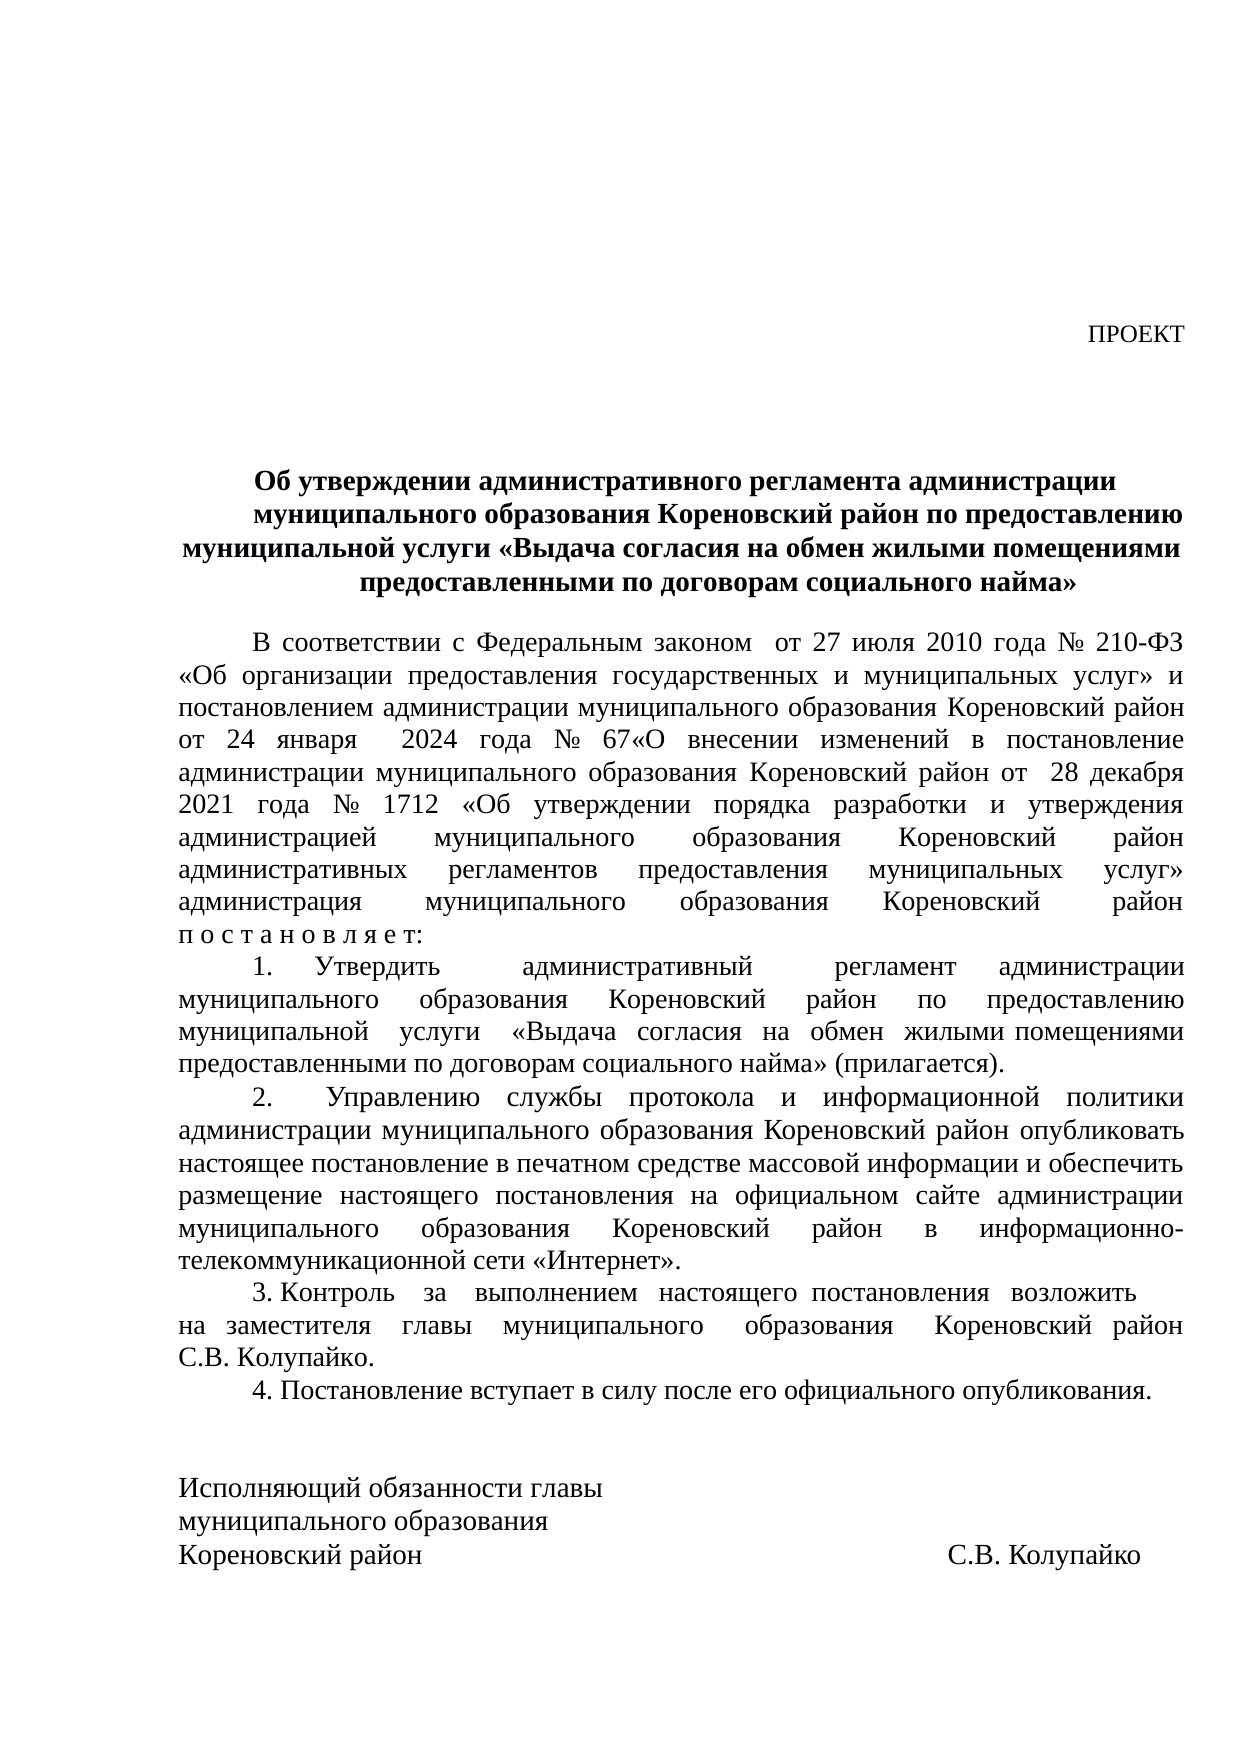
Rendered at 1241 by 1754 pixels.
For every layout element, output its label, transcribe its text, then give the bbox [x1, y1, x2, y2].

table_header ПРОЕКТ Об утверждении административного регламента администрации муниципального образования Кореновский район по предоставлению муниципальной услуги «Выдача согласия на обмен жилыми помещениями предоставленными по договорам социального найма» В соответствии с Федеральным законом от 27 июля 2010 года № 210-ФЗ «Об организации предоставления государственных и муниципальных услуг» и постановлением администрации муниципального образования Кореновский район от 24 января 2024 года № 67«О внесении изменений в постановление администрации муниципального образования Кореновский район от 28 декабря 2021 года № 1712 «Об утверждении порядка разработки и утверждения администрацией муниципального образования Кореновский район административных регламентов предоставления муниципальных услуг» администрация муниципального образования Кореновский район п о с т а н о в л я е т: 1. Утвердить административный регламент администрации муниципального образования Кореновский район по предоставлению муниципальной услуги «Выдача согласия на обмен жилыми помещениями предоставленными по договорам социального найма» (прилагается). 2. Управлению службы протокола и информационной политики администрации муниципального образования Кореновский район опубликовать настоящее постановление в печатном средстве массовой информации и обеспечить размещение настоящего постановления на официальном сайте администрации муниципального образования Кореновский район в информационно-телекоммуникационной сети «Интернет». 3. Контроль за выполнением настоящего постановления возложить на заместителя главы муниципального образования Кореновский район С.В. Колупайко. 4. Постановление вступает в силу после его официального опубликования. Исполняющий обязанности главы муниципального образования Кореновский район С.В. Колупайко [177, 118, 1186, 1606]
table_header [166, 118, 177, 1606]
